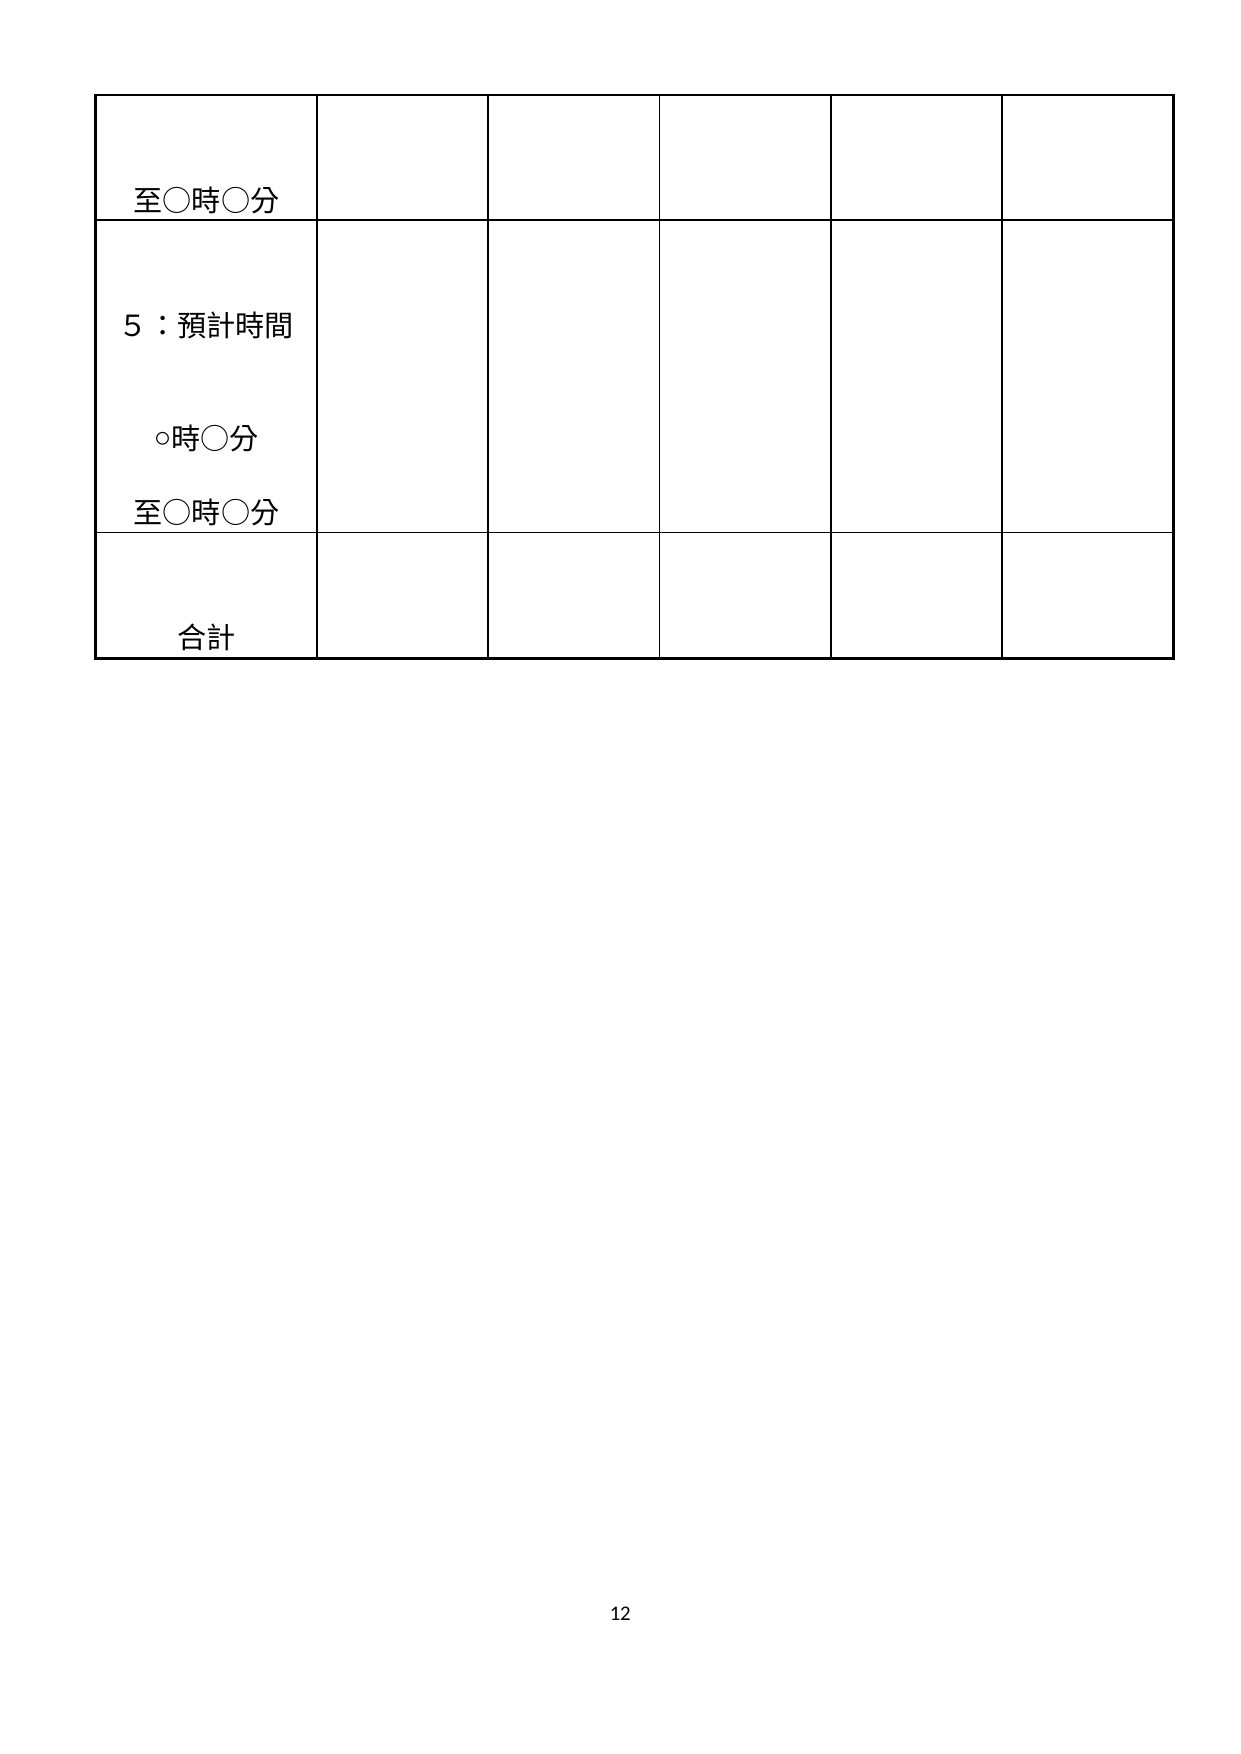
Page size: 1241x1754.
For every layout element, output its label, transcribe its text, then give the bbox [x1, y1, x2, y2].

table_cell 至○時○分 [97, 96, 316, 219]
table_cell [660, 221, 830, 532]
table_cell [318, 96, 487, 219]
table_cell [318, 533, 487, 657]
table_cell ５：預計時間 ○時○分 至○時○分 [97, 221, 316, 532]
table_cell [489, 96, 659, 219]
table_cell [318, 221, 487, 532]
table_cell [832, 96, 1001, 219]
table_cell [1003, 96, 1172, 219]
table_cell [660, 96, 830, 219]
table_cell [832, 221, 1001, 532]
table_cell [489, 533, 659, 657]
table_cell [832, 533, 1001, 657]
table_cell [1003, 533, 1172, 657]
table_cell [489, 221, 659, 532]
table_cell [1003, 221, 1172, 532]
table_cell [660, 533, 830, 657]
table_cell 合計 [97, 533, 316, 657]
